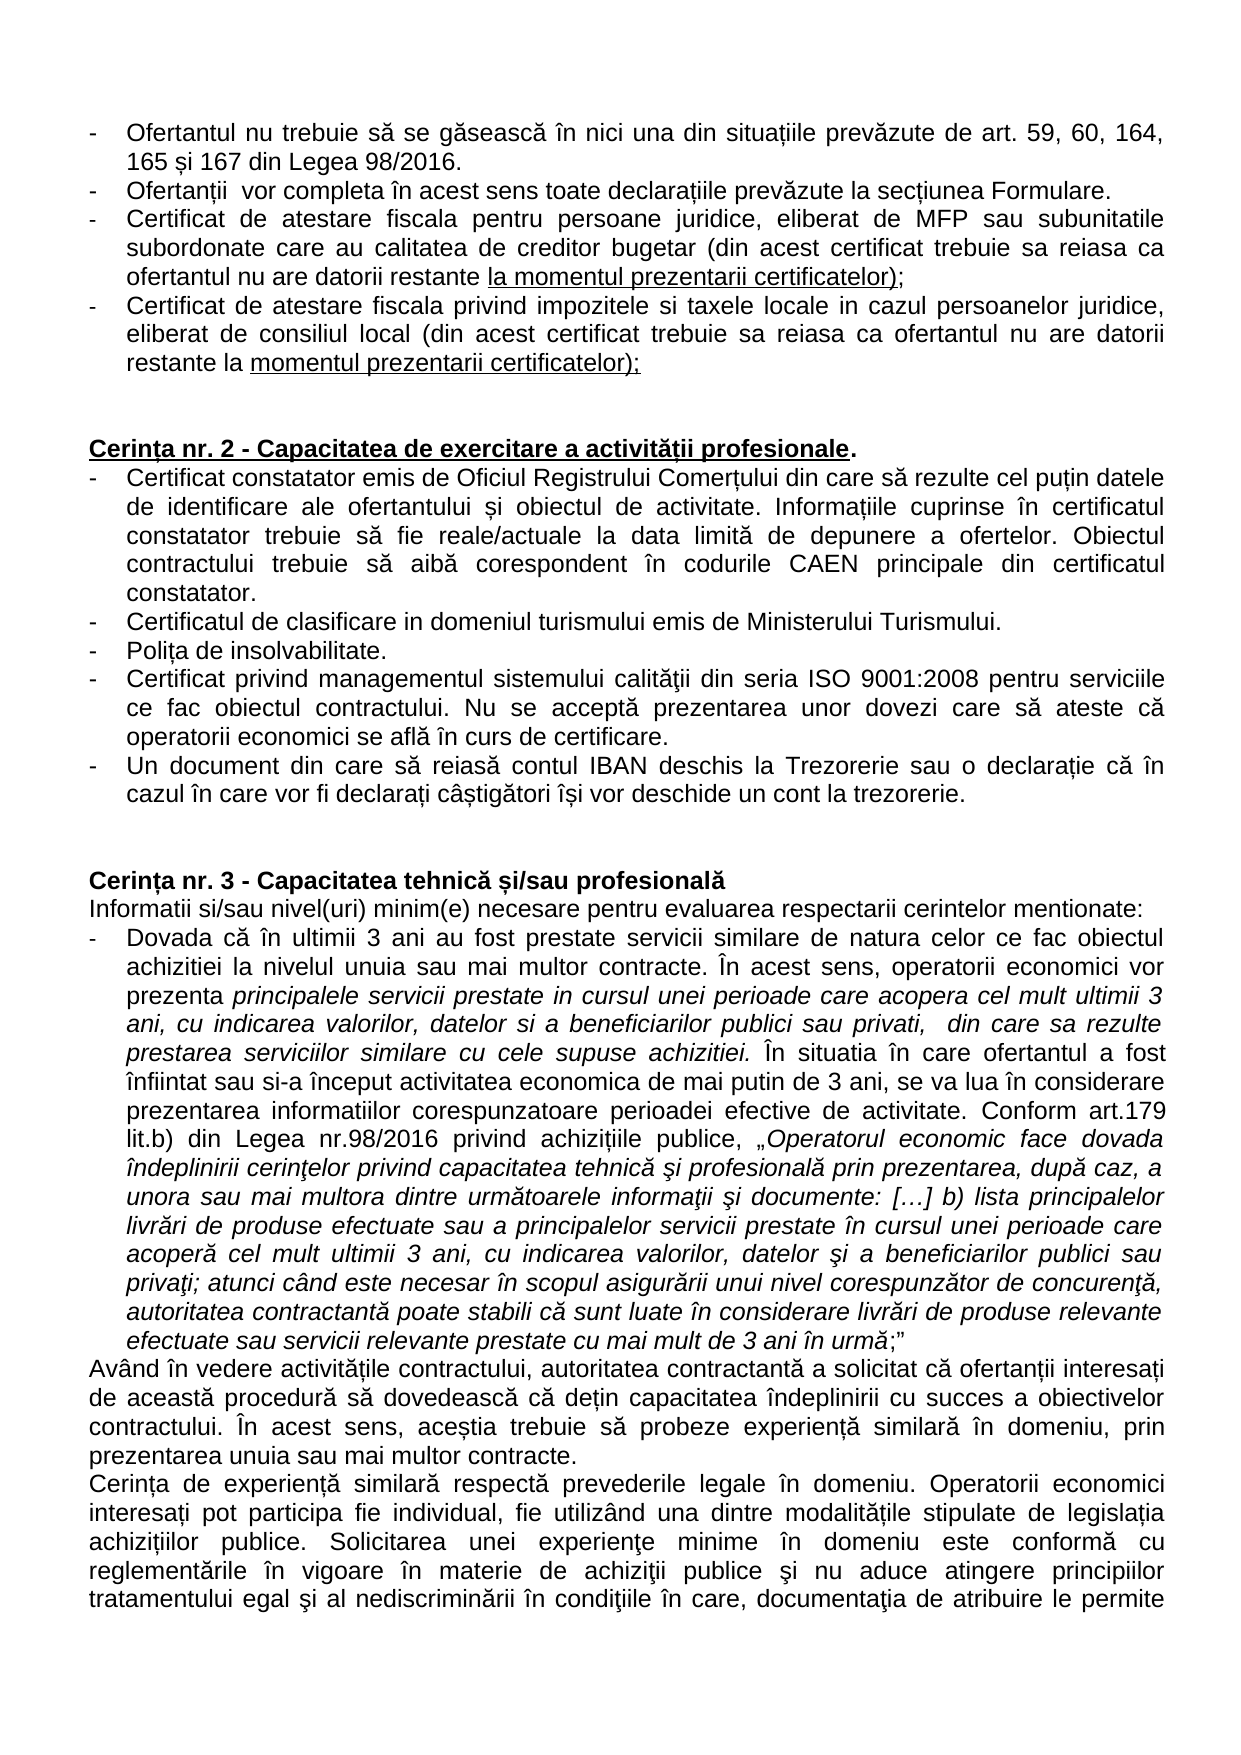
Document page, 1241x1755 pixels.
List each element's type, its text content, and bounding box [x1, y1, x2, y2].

list Certificatul de clasificare in domeniul turismului emis de Ministerului Turismului. [89, 607, 1167, 636]
list Un document din care să reiasă contul IBAN deschis la Trezorerie sau o declarație că în cazul în care vor fi declarați câștigători își vor deschide un cont la trezorerie. [89, 751, 1167, 808]
text Cerința nr. 3 - Capacitatea tehnică și/sau profesională [89, 866, 1167, 894]
text Având în vedere activitățile contractului, autoritatea contractantă a solicitat că ofertanții interesați de această procedură să dovedească că dețin capacitatea îndeplinirii cu succes a obiectivelor contractului. În acest sens, aceștia trebuie să probeze experiență similară în domeniu, prin prezentarea unuia sau mai multor contracte. [89, 1354, 1167, 1469]
list Dovada că în ultimii 3 ani au fost prestate servicii similare de natura celor ce fac obiectul achizitiei la nivelul unuia sau mai multor contracte. În acest sens, operatorii economici vor prezenta principalele servicii prestate in cursul unei perioade care acopera cel mult ultimii 3 ani, cu indicarea valorilor, datelor si a beneficiarilor publici sau privati, din care sa rezulte prestarea serviciilor similare cu cele supuse achizitiei. În situatia în care ofertantul a fost înfiintat sau si-a început activitatea economica de mai putin de 3 ani, se va lua în considerare prezentarea informatiilor corespunzatoare perioadei efective de activitate. Conform art.179 lit.b) din Legea nr.98/2016 privind achizițiile publice, „Operatorul economic face dovada îndeplinirii cerinţelor privind capacitatea tehnică şi profesională prin prezentarea, după caz, a unora sau mai multora dintre următoarele informaţii şi documente: […] b) lista principalelor livrări de produse efectuate sau a principalelor servicii prestate în cursul unei perioade care acoperă cel mult ultimii 3 ani, cu indicarea valorilor, datelor şi a beneficiarilor publici sau privaţi; atunci când este necesar în scopul asigurării unui nivel corespunzător de concurenţă, autoritatea contractantă poate stabili că sunt luate în considerare livrări de produse relevante efectuate sau servicii relevante prestate cu mai mult de 3 ani în urmă;” [89, 923, 1167, 1354]
list Certificat privind managementul sistemului calităţii din seria ISO 9001:2008 pentru serviciile ce fac obiectul contractului. Nu se acceptă prezentarea unor dovezi care să ateste că operatorii economici se află ȋn curs de certificare. [89, 664, 1167, 751]
list Polița de insolvabilitate. [89, 636, 1167, 664]
text Informatii si/sau nivel(uri) minim(e) necesare pentru evaluarea respectarii cerintelor mentionate: [89, 894, 1167, 923]
list Certificat de atestare fiscala privind impozitele si taxele locale in cazul persoanelor juridice, eliberat de consiliul local (din acest certificat trebuie sa reiasa ca ofertantul nu are datorii restante la momentul prezentarii certificatelor); [89, 291, 1167, 377]
list Certificat de atestare fiscala pentru persoane juridice, eliberat de MFP sau subunitatile subordonate care au calitatea de creditor bugetar (din acest certificat trebuie sa reiasa ca ofertantul nu are datorii restante la momentul prezentarii certificatelor); [89, 204, 1167, 291]
list Ofertantul nu trebuie să se găsească în nici una din situațiile prevăzute de art. 59, 60, 164, 165 și 167 din Legea 98/2016. [89, 118, 1167, 176]
list Ofertanții vor completa în acest sens toate declarațiile prevăzute la secțiunea Formulare. [89, 176, 1167, 204]
list Certificat constatator emis de Oficiul Registrului Comerțului din care să rezulte cel puțin datele de identificare ale ofertantului și obiectul de activitate. Informațiile cuprinse în certificatul constatator trebuie să fie reale/actuale la data limită de depunere a ofertelor. Obiectul contractului trebuie să aibă corespondent în codurile CAEN principale din certificatul constatator. [89, 463, 1167, 607]
text Cerința nr. 2 - Capacitatea de exercitare a activității profesionale. [89, 434, 1167, 463]
text Cerința de experiență similară respectă prevederile legale în domeniu. Operatorii economici interesați pot participa fie individual, fie utilizând una dintre modalitățile stipulate de legislația achizițiilor publice. Solicitarea unei experienţe minime în domeniu este conformă cu reglementările în vigoare în materie de achiziţii publice şi nu aduce atingere principiilor tratamentului egal şi al nediscriminării în condiţiile în care, documentaţia de atribuire le permite [89, 1469, 1167, 1613]
